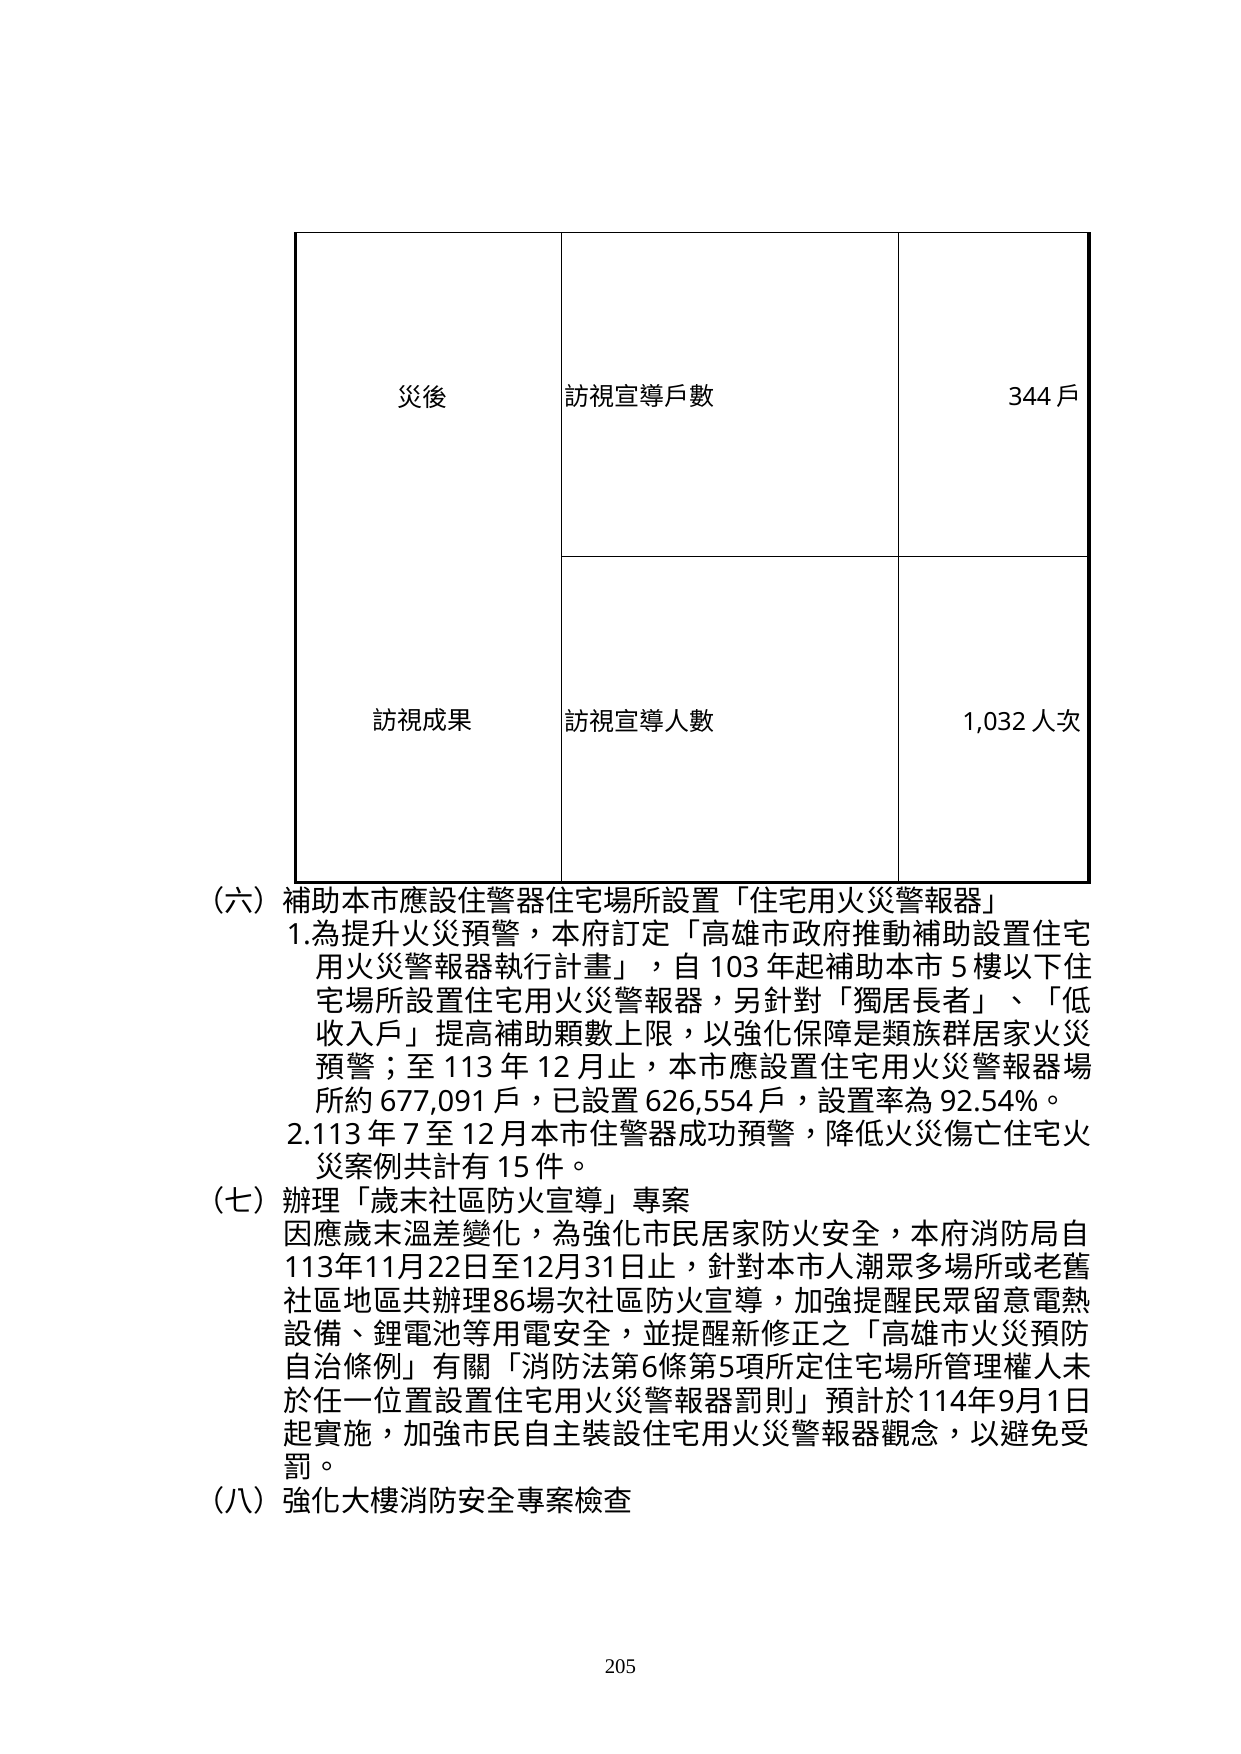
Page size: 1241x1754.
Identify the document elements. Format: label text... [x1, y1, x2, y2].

table_cell 344戶 [899, 233, 1087, 556]
text 2.113年7至12月本市住警器成功預警，降低火災傷亡住宅火災案例共計有15件。 [286, 1118, 1092, 1184]
text 1.為提升火災預警，本府訂定「高雄市政府推動補助設置住宅用火災警報器執行計畫」，自103年起補助本市5樓以下住宅場所設置住宅用火災警報器，另針對「獨居長者」、「低收入戶」提高補助顆數上限，以強化保障是類族群居家火災預警；至113年12月止，本市應設置住宅用火災警報器場所約677,091戶，已設置626,554戶，設置率為92.54%。 [286, 918, 1092, 1118]
text （七）辦理「歲末社區防火宣導」專案 [195, 1184, 1092, 1218]
text （八）強化大樓消防安全專案檢查 [195, 1484, 1092, 1518]
table_cell 訪視宣導戶數 [562, 233, 898, 556]
table_cell 災後 訪視成果 [297, 233, 561, 881]
table_cell 1,032人次 [899, 557, 1087, 881]
table_cell 訪視宣導人數 [562, 557, 898, 881]
text 因應歲末溫差變化，為強化市民居家防火安全，本府消防局自113年11月22日至12月31日止，針對本市人潮眾多場所或老舊社區地區共辦理86場次社區防火宣導，加強提醒民眾留意電熱設備、鋰電池等用電安全，並提醒新修正之「高雄市火災預防自治條例」有關「消防法第6條第5項所定住宅場所管理權人未於任一位置設置住宅用火災警報器罰則」預計於114年9月1日起實施，加強市民自主裝設住宅用火災警報器觀念，以避免受罰。 [283, 1218, 1092, 1484]
text （六）補助本市應設住警器住宅場所設置「住宅用火災警報器」 [195, 884, 1092, 918]
